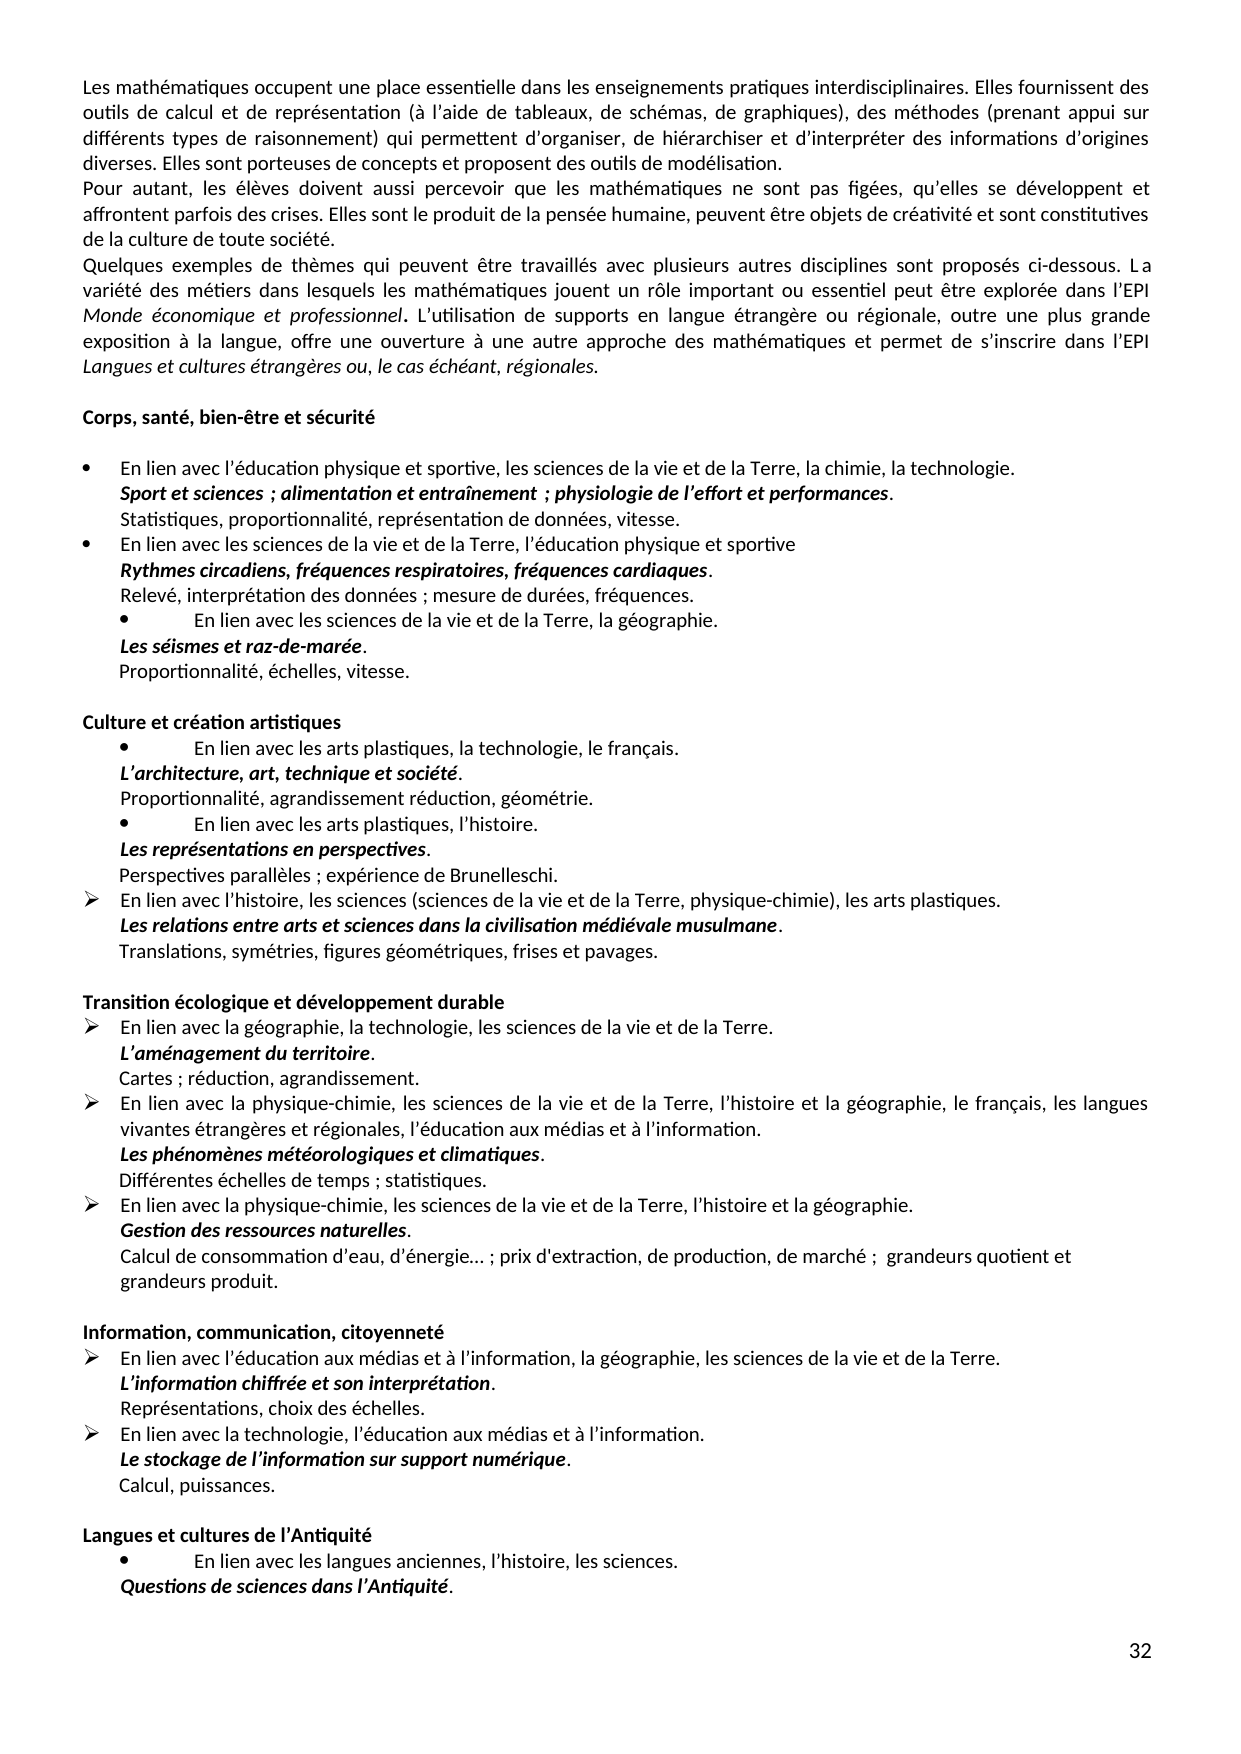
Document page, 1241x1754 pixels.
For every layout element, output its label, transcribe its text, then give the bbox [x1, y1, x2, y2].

list En lien avec les arts plastiques, l’histoire. [120, 811, 1152, 836]
text Culture et création artistiques [83, 709, 1152, 735]
text Relevé, interprétation des données ; mesure de durées, fréquences. [120, 582, 1152, 608]
text L’aménagement du territoire. [120, 1040, 1152, 1065]
list En lien avec les sciences de la vie et de la Terre, la géographie. [120, 608, 1152, 633]
text Quelques exemples de thèmes qui peuvent être travaillés avec plusieurs autres disciplines sont proposés ci-dessous. La variété des métiers dans lesquels les mathématiques jouent un rôle important ou essentiel peut être explorée dans l’EPI Monde économique et professionnel. L’utilisation de supports en langue étrangère ou régionale, outre une plus grande exposition à la langue, offre une ouverture à une autre approche des mathématiques et permet de s’inscrire dans l’EPI Langues et cultures étrangères ou, le cas échéant, régionales. [83, 252, 1152, 379]
list En lien avec les arts plastiques, la technologie, le français. [120, 735, 1152, 760]
text Perspectives parallèles ; expérience de Brunelleschi. [119, 862, 1152, 887]
text Questions de sciences dans l’Antiquité. [120, 1573, 1152, 1599]
text Pour autant, les élèves doivent aussi percevoir que les mathématiques ne sont pas figées, qu’elles se développent et affrontent parfois des crises. Elles sont le produit de la pensée humaine, peuvent être objets de créativité et sont constitutives de la culture de toute société. [83, 176, 1152, 252]
list En lien avec la physique-chimie, les sciences de la vie et de la Terre, l’histoire et la géographie, le français, les langues vivantes étrangères et régionales, l’éducation aux médias et à l’information. [83, 1091, 1152, 1141]
list En lien avec la physique-chimie, les sciences de la vie et de la Terre, l’histoire et la géographie. [83, 1192, 1152, 1218]
list En lien avec l’éducation aux médias et à l’information, la géographie, les sciences de la vie et de la Terre. [83, 1345, 1152, 1370]
text Calcul de consommation d’eau, d’énergie… ; prix d'extraction, de production, de marché ; grandeurs quotient et grandeurs produit. [120, 1243, 1152, 1294]
text Les séismes et raz-de-marée. [120, 633, 1152, 658]
list En lien avec les sciences de la vie et de la Terre, l’éducation physique et sportive [83, 531, 1152, 557]
text Cartes ; réduction, agrandissement. [119, 1065, 1152, 1091]
text Les relations entre arts et sciences dans la civilisation médiévale musulmane. [120, 913, 1152, 938]
list En lien avec l’éducation physique et sportive, les sciences de la vie et de la Terre, la chimie, la technologie. [83, 455, 1152, 481]
list En lien avec la géographie, la technologie, les sciences de la vie et de la Terre. [83, 1014, 1152, 1040]
text Statistiques, proportionnalité, représentation de données, vitesse. [120, 506, 1152, 531]
text Langues et cultures de l’Antiquité [83, 1523, 1152, 1548]
text Translations, symétries, figures géométriques, frises et pavages. [119, 938, 1152, 963]
text Les mathématiques occupent une place essentielle dans les enseignements pratiques interdisciplinaires. Elles fournissent des outils de calcul et de représentation (à l’aide de tableaux, de schémas, de graphiques), des méthodes (prenant appui sur différents types de raisonnement) qui permettent d’organiser, de hiérarchiser et d’interpréter des informations d’origines diverses. Elles sont porteuses de concepts et proposent des outils de modélisation. [83, 74, 1152, 176]
text Calcul, puissances. [119, 1472, 1152, 1497]
text Rythmes circadiens, fréquences respiratoires, fréquences cardiaques. [120, 557, 1152, 582]
text Gestion des ressources naturelles. [120, 1218, 1152, 1243]
text Transition écologique et développement durable [83, 989, 1152, 1014]
list En lien avec l’histoire, les sciences (sciences de la vie et de la Terre, physique-chimie), les arts plastiques. [83, 887, 1152, 913]
text Information, communication, citoyenneté [83, 1319, 1152, 1345]
text Proportionnalité, agrandissement réduction, géométrie. [120, 786, 1152, 811]
text Corps, santé, bien-être et sécurité [83, 404, 1152, 430]
text Les phénomènes météorologiques et climatiques. [120, 1141, 1152, 1167]
list En lien avec la technologie, l’éducation aux médias et à l’information. [83, 1421, 1152, 1446]
text Représentations, choix des échelles. [120, 1396, 1152, 1421]
text Les représentations en perspectives. [120, 836, 1152, 862]
text Le stockage de l’information sur support numérique. [120, 1446, 1152, 1472]
list En lien avec les langues anciennes, l’histoire, les sciences. [120, 1548, 1152, 1573]
text Sport et sciences ; alimentation et entraînement ; physiologie de l’effort et performances. [120, 481, 1152, 506]
text Différentes échelles de temps ; statistiques. [119, 1167, 1152, 1192]
text L’architecture, art, technique et société. [120, 760, 1152, 786]
text L’information chiffrée et son interprétation. [120, 1370, 1152, 1396]
text Proportionnalité, échelles, vitesse. [119, 658, 1152, 684]
